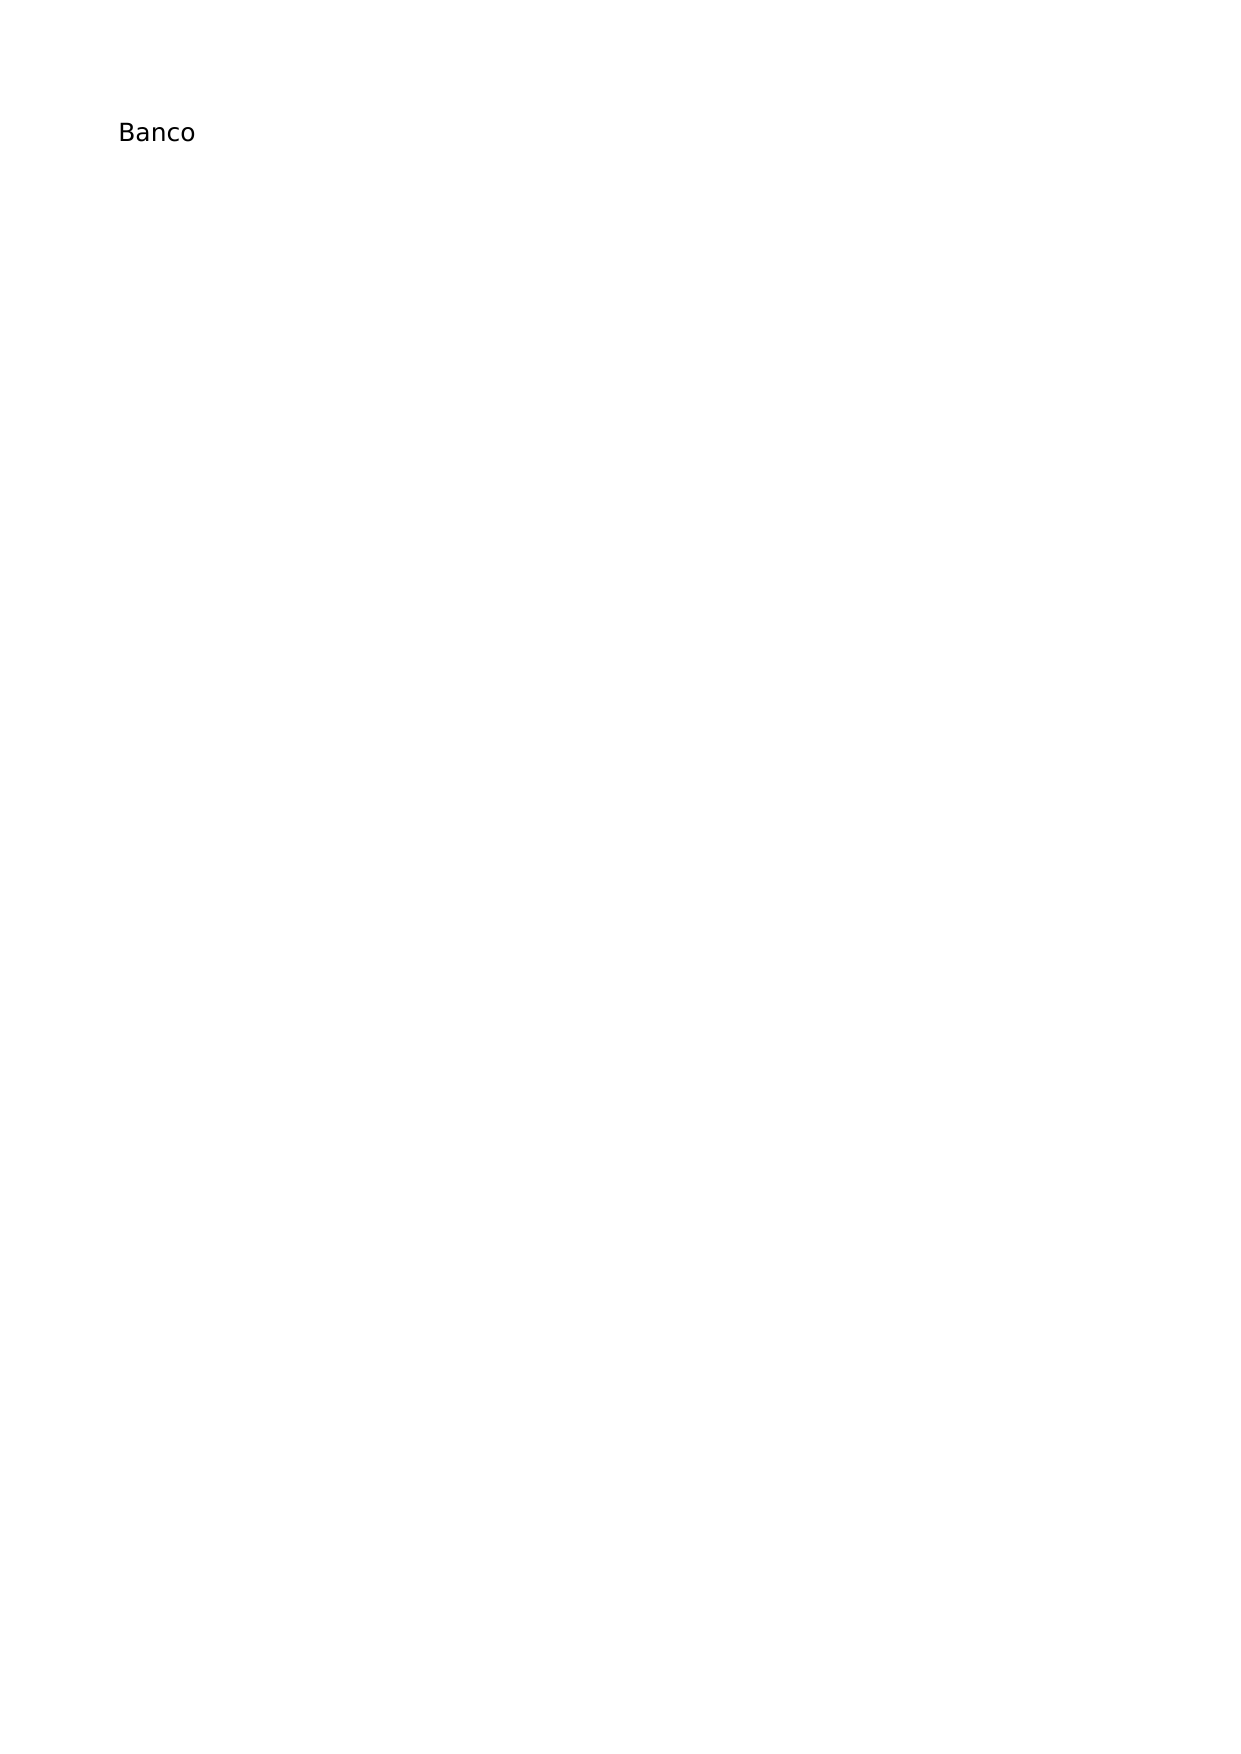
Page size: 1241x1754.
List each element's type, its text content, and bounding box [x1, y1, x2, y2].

text Banco [118, 118, 1122, 147]
